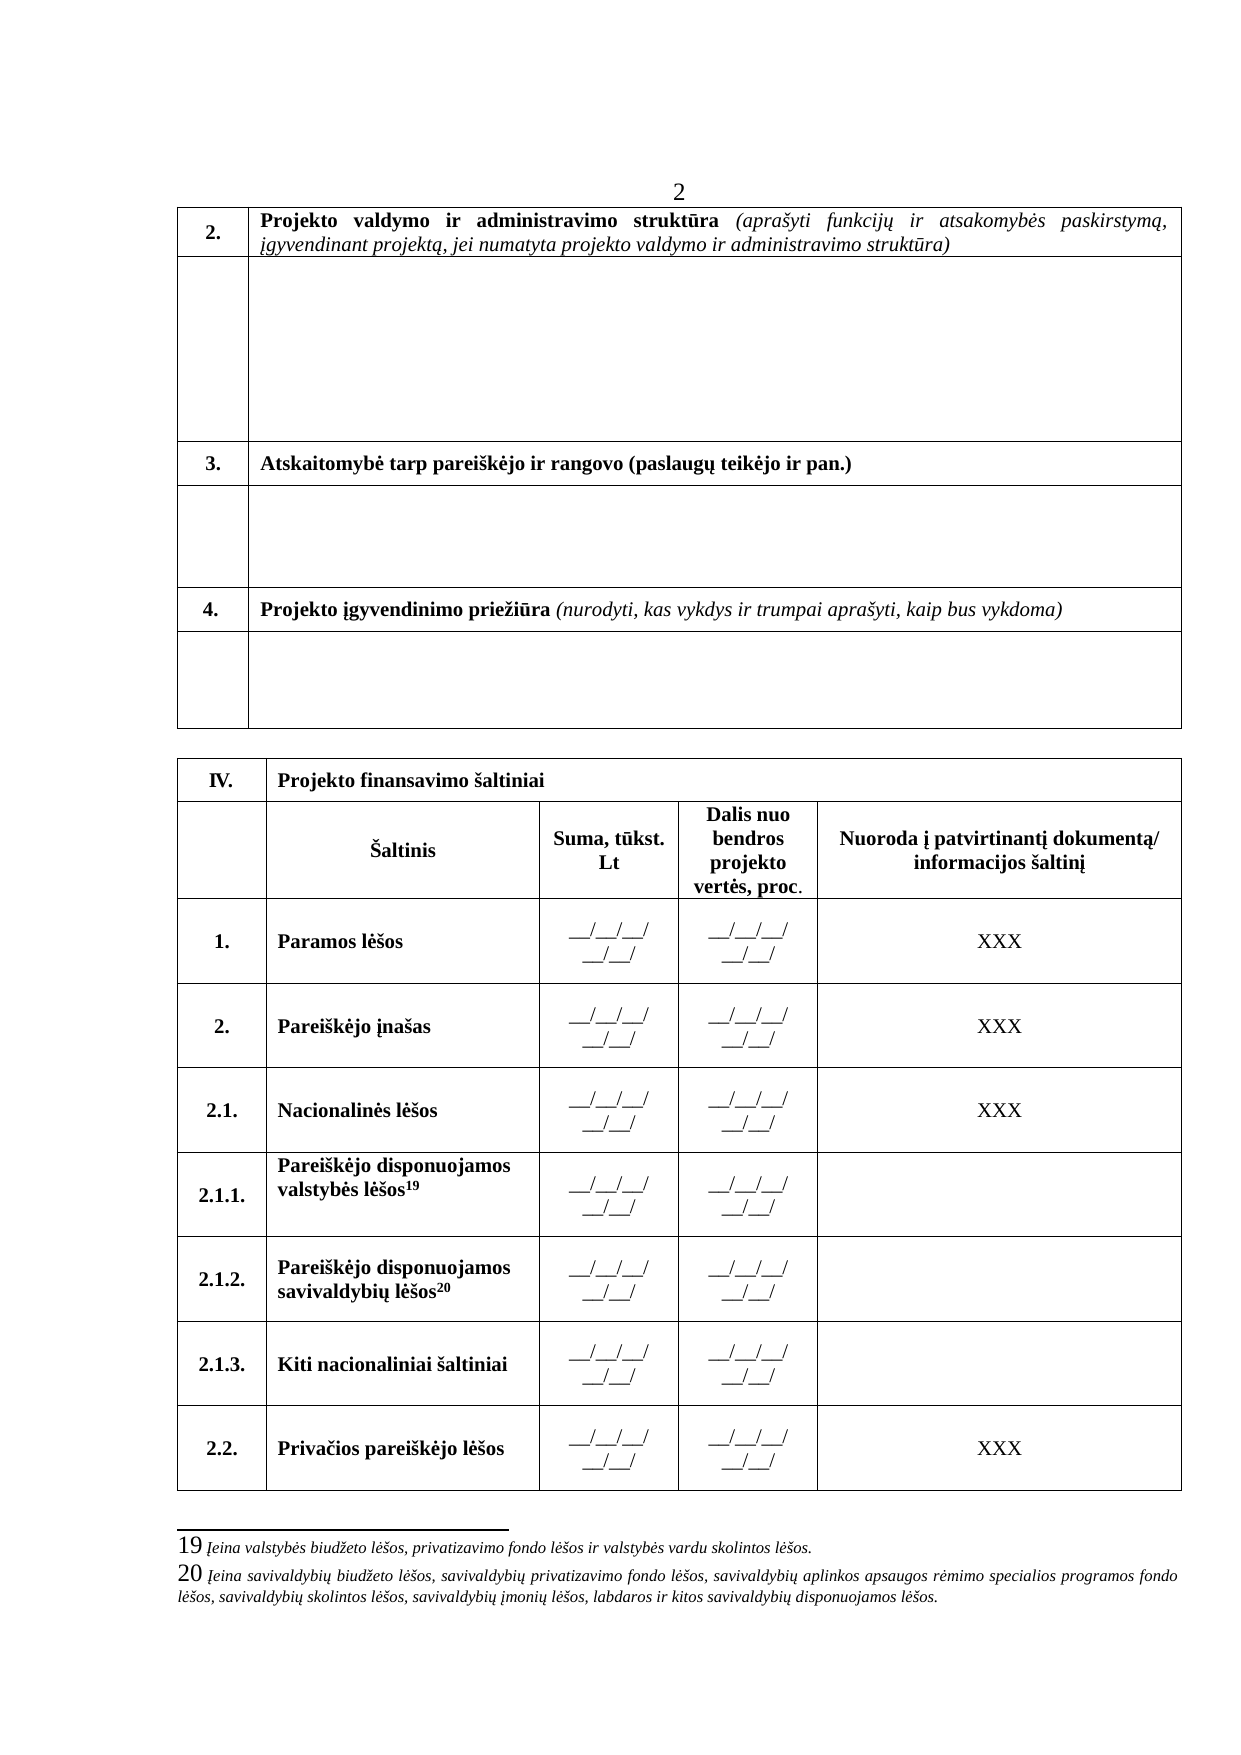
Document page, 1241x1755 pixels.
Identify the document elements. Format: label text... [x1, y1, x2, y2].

table_header IV. [178, 759, 266, 801]
table_cell __/__/__/__/__/ [679, 1237, 817, 1321]
table_cell __/__/__/__/__/ [540, 899, 678, 983]
table_cell XXX [818, 984, 1181, 1067]
table_cell 4. [178, 588, 248, 631]
table_cell 2. [178, 984, 266, 1067]
table_cell __/__/__/__/__/ [540, 1068, 678, 1152]
table_cell __/__/__/__/__/ [540, 984, 678, 1067]
table_cell Projekto valdymo ir administravimo struktūra (aprašyti funkcijų ir atsakomybės paskirstymą, įgyvendinant projektą, jei numatyta projekto valdymo ir administravimo struktūra) [249, 208, 1181, 256]
table_cell __/__/__/__/__/ [679, 899, 817, 983]
table_cell 2.1.3. [178, 1322, 266, 1405]
table_cell [818, 1322, 1181, 1405]
table_cell Pareiškėjo įnašas [267, 984, 539, 1067]
table_cell Privačios pareiškėjo lėšos [267, 1406, 539, 1490]
table_cell Atskaitomybė tarp pareiškėjo ir rangovo (paslaugų teikėjo ir pan.) [249, 442, 1181, 485]
table_cell __/__/__/__/__/ [540, 1237, 678, 1321]
table_cell XXX [818, 899, 1181, 983]
table_cell XXX [818, 1406, 1181, 1490]
table_cell [249, 257, 1181, 441]
table_cell Nuoroda į patvirtinantį dokumentą/ informacijos šaltinį [818, 802, 1181, 898]
table_cell Nacionalinės lėšos [267, 1068, 539, 1152]
table_cell Pareiškėjo disponuojamos valstybės lėšos [267, 1153, 539, 1236]
table_cell Suma, tūkst. Lt [540, 802, 678, 898]
table_cell Pareiškėjo disponuojamos savivaldybių lėšos [267, 1237, 539, 1321]
table_cell 2. [178, 208, 248, 256]
table_cell __/__/__/__/__/ [679, 984, 817, 1067]
table_cell [818, 1153, 1181, 1236]
table_cell [178, 632, 248, 728]
table_cell [818, 1237, 1181, 1321]
table_cell [249, 632, 1181, 728]
table_cell __/__/__/__/__/ [540, 1322, 678, 1405]
table_cell 2.2. [178, 1406, 266, 1490]
table_cell __/__/__/__/__/ [679, 1153, 817, 1236]
table_cell XXX [818, 1068, 1181, 1152]
table_cell 3. [178, 442, 248, 485]
table_cell 2.1. [178, 1068, 266, 1152]
table_cell [178, 257, 248, 441]
table_cell __/__/__/__/__/ [679, 1406, 817, 1490]
table_header Projekto finansavimo šaltiniai [267, 759, 1181, 801]
table_cell __/__/__/__/__/ [679, 1322, 817, 1405]
table_cell [178, 486, 248, 587]
table_cell Dalis nuo bendros projekto vertės, proc. [679, 802, 817, 898]
table_cell __/__/__/__/__/ [540, 1406, 678, 1490]
table_cell 1. [178, 899, 266, 983]
table_cell __/__/__/__/__/ [679, 1068, 817, 1152]
table_cell [249, 486, 1181, 587]
table_cell Paramos lėšos [267, 899, 539, 983]
table_cell Projekto įgyvendinimo priežiūra (nurodyti, kas vykdys ir trumpai aprašyti, kaip bus vykdoma) [249, 588, 1181, 631]
table_cell __/__/__/__/__/ [540, 1153, 678, 1236]
table_cell Kiti nacionaliniai šaltiniai [267, 1322, 539, 1405]
table_cell 2.1.1. [178, 1153, 266, 1236]
table_cell Šaltinis [267, 802, 539, 898]
table_cell [178, 802, 266, 898]
table_cell 2.1.2. [178, 1237, 266, 1321]
